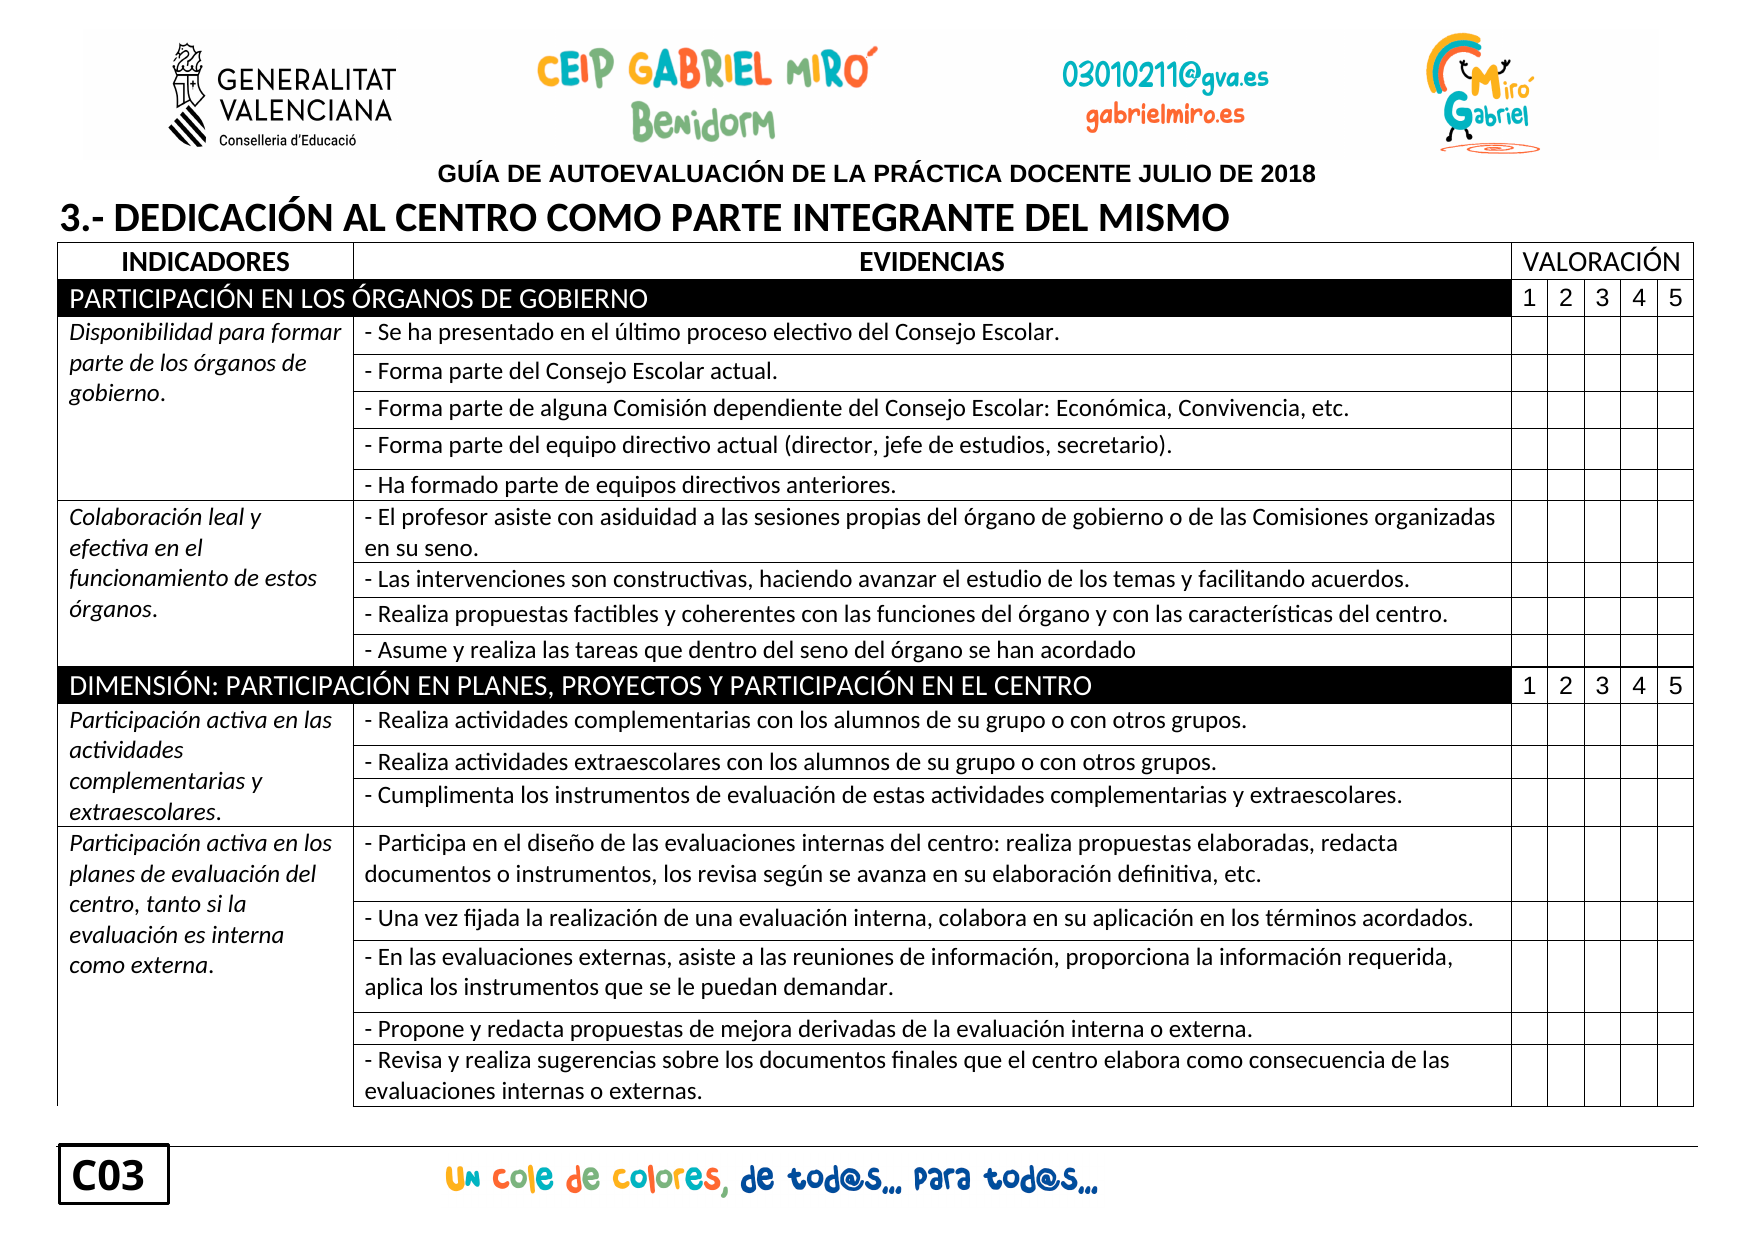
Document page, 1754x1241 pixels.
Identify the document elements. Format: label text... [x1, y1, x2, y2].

table_cell - Se ha presentado en el último proceso electivo del Consejo Escolar. [354, 317, 1511, 354]
table_cell [1548, 779, 1584, 826]
text 3.- DEDICACIÓN AL CENTRO COMO PARTE INTEGRANTE DEL MISMO [59, 191, 1695, 242]
table_cell [1621, 746, 1657, 778]
table_cell [1512, 902, 1547, 940]
table_cell [1658, 746, 1693, 778]
table_cell [1548, 704, 1584, 745]
table_cell [1621, 501, 1657, 562]
table_cell [1585, 429, 1620, 469]
table_cell [1658, 827, 1693, 901]
table_cell [1512, 941, 1547, 1012]
table_cell [1621, 902, 1657, 940]
table_cell - Forma parte de alguna Comisión dependiente del Consejo Escolar: Económica, Convivencia, etc. [354, 392, 1511, 428]
table_cell [1512, 635, 1547, 666]
table_cell 3 [1585, 280, 1620, 316]
table_cell [1548, 746, 1584, 778]
table_cell [1585, 1013, 1620, 1044]
table_cell [1512, 563, 1547, 597]
table_cell [1512, 1013, 1547, 1044]
table_cell [1548, 941, 1584, 1012]
table_cell [1658, 563, 1693, 597]
table_cell [1658, 501, 1693, 562]
table_cell [1548, 317, 1584, 354]
table_cell - Forma parte del equipo directivo actual (director, jefe de estudios, secretario). [354, 429, 1511, 469]
table_cell - Realiza actividades complementarias con los alumnos de su grupo o con otros grupos. [354, 704, 1511, 745]
table_cell [1658, 470, 1693, 500]
table_cell [1658, 635, 1693, 666]
table_cell [1512, 746, 1547, 778]
table_cell [1512, 470, 1547, 500]
table_header INDICADORES [58, 243, 353, 279]
table_cell [1548, 1045, 1584, 1106]
table_cell - En las evaluaciones externas, asiste a las reuniones de información, proporciona la información requerida, aplica los instrumentos que se le puedan demandar. [354, 941, 1511, 1012]
table_cell [1585, 827, 1620, 901]
table_cell Disponibilidad para formar parte de los órganos de gobierno. [58, 317, 353, 500]
table_cell - Forma parte del Consejo Escolar actual. [354, 355, 1511, 391]
table_cell [1658, 1045, 1693, 1106]
table_cell [1658, 392, 1693, 428]
table_cell [1585, 746, 1620, 778]
table_cell 1 [1512, 280, 1547, 316]
table_header VALORACIÓN [1512, 243, 1693, 279]
table_cell [1548, 635, 1584, 666]
table_cell - Realiza propuestas factibles y coherentes con las funciones del órgano y con las características del centro. [354, 598, 1511, 633]
table_cell [1658, 779, 1693, 826]
table_cell 4 [1621, 668, 1657, 703]
table_cell [1621, 392, 1657, 428]
table_cell [1585, 563, 1620, 597]
table_header EVIDENCIAS [354, 243, 1511, 279]
table_cell [1585, 598, 1620, 633]
table_cell - Propone y redacta propuestas de mejora derivadas de la evaluación interna o externa. [354, 1013, 1511, 1044]
table_cell [1658, 902, 1693, 940]
table_cell [1548, 501, 1584, 562]
table_cell [1548, 470, 1584, 500]
picture [82, 29, 1660, 160]
table_cell [1548, 902, 1584, 940]
table_cell [1585, 941, 1620, 1012]
table_cell [1512, 317, 1547, 354]
table_cell [1621, 598, 1657, 633]
table_cell 2 [1548, 668, 1584, 703]
table_cell [1585, 902, 1620, 940]
table_cell - Realiza actividades extraescolares con los alumnos de su grupo o con otros grupos. [354, 746, 1511, 778]
table_cell PARTICIPACIÓN EN LOS ÓRGANOS DE GOBIERNO [58, 280, 1511, 316]
table_cell [1548, 1013, 1584, 1044]
table_cell [1512, 704, 1547, 745]
table_cell [1585, 470, 1620, 500]
table_cell [1548, 429, 1584, 469]
table_cell [1585, 355, 1620, 391]
table_cell [1548, 827, 1584, 901]
table_cell [1621, 563, 1657, 597]
table_cell [1548, 563, 1584, 597]
table_cell [1621, 827, 1657, 901]
table_cell [1585, 392, 1620, 428]
table_cell Participación activa en los planes de evaluación del centro, tanto si la evaluación es interna como externa. [58, 827, 353, 1106]
table_cell [1585, 779, 1620, 826]
table_cell [1658, 429, 1693, 469]
table_cell - Cumplimenta los instrumentos de evaluación de estas actividades complementarias y extraescolares. [354, 779, 1511, 826]
picture [441, 1153, 1105, 1208]
table_cell [1548, 392, 1584, 428]
table_cell [1658, 317, 1693, 354]
table_cell - Una vez fijada la realización de una evaluación interna, colabora en su aplicación en los términos acordados. [354, 902, 1511, 940]
table_cell [1621, 1045, 1657, 1106]
table_cell [1621, 704, 1657, 745]
table_cell [1621, 941, 1657, 1012]
table_cell [1512, 429, 1547, 469]
table_cell Participación activa en las actividades complementarias y extraescolares. [58, 704, 353, 826]
table_cell Colaboración leal y efectiva en el funcionamiento de estos órganos. [58, 501, 353, 666]
table_cell [1585, 501, 1620, 562]
table_cell [1512, 1045, 1547, 1106]
table_cell - Ha formado parte de equipos directivos anteriores. [354, 470, 1511, 500]
table_cell 5 [1658, 280, 1693, 316]
table_cell [1658, 1013, 1693, 1044]
table_cell - Revisa y realiza sugerencias sobre los documentos finales que el centro elabora como consecuencia de las evaluaciones internas o externas. [354, 1045, 1511, 1106]
table_cell [1512, 598, 1547, 633]
table_cell 1 [1512, 668, 1547, 703]
table_cell [1512, 827, 1547, 901]
table_cell [1512, 501, 1547, 562]
table_cell [1512, 355, 1547, 391]
table_cell [1621, 355, 1657, 391]
table_cell [1585, 704, 1620, 745]
table_cell 2 [1548, 280, 1584, 316]
table_cell - Participa en el diseño de las evaluaciones internas del centro: realiza propuestas elaboradas, redacta documentos o instrumentos, los revisa según se avanza en su elaboración definitiva, etc. [354, 827, 1511, 901]
table_cell - Asume y realiza las tareas que dentro del seno del órgano se han acordado [354, 635, 1511, 666]
table_cell [1512, 779, 1547, 826]
table_cell [1621, 470, 1657, 500]
table_cell [1585, 317, 1620, 354]
table_cell - Las intervenciones son constructivas, haciendo avanzar el estudio de los temas y facilitando acuerdos. [354, 563, 1511, 597]
table_cell 4 [1621, 280, 1657, 316]
table_cell [1621, 1013, 1657, 1044]
table_cell [1512, 392, 1547, 428]
table_cell [1585, 635, 1620, 666]
table_cell [1658, 704, 1693, 745]
table_cell [1658, 941, 1693, 1012]
table_cell [1548, 355, 1584, 391]
table_cell 3 [1585, 668, 1620, 703]
table_cell [1621, 635, 1657, 666]
table_cell [1621, 317, 1657, 354]
table_cell [1548, 598, 1584, 633]
table_cell [1585, 1045, 1620, 1106]
table_cell 5 [1658, 668, 1693, 703]
table_cell [1621, 779, 1657, 826]
table_cell - El profesor asiste con asiduidad a las sesiones propias del órgano de gobierno o de las Comisiones organizadas en su seno. [354, 501, 1511, 562]
table_cell [1658, 355, 1693, 391]
table_cell [1658, 598, 1693, 633]
table_cell [1621, 429, 1657, 469]
table_cell DIMENSIÓN: PARTICIPACIÓN EN PLANES, PROYECTOS Y PARTICIPACIÓN EN EL CENTRO [58, 668, 1511, 703]
